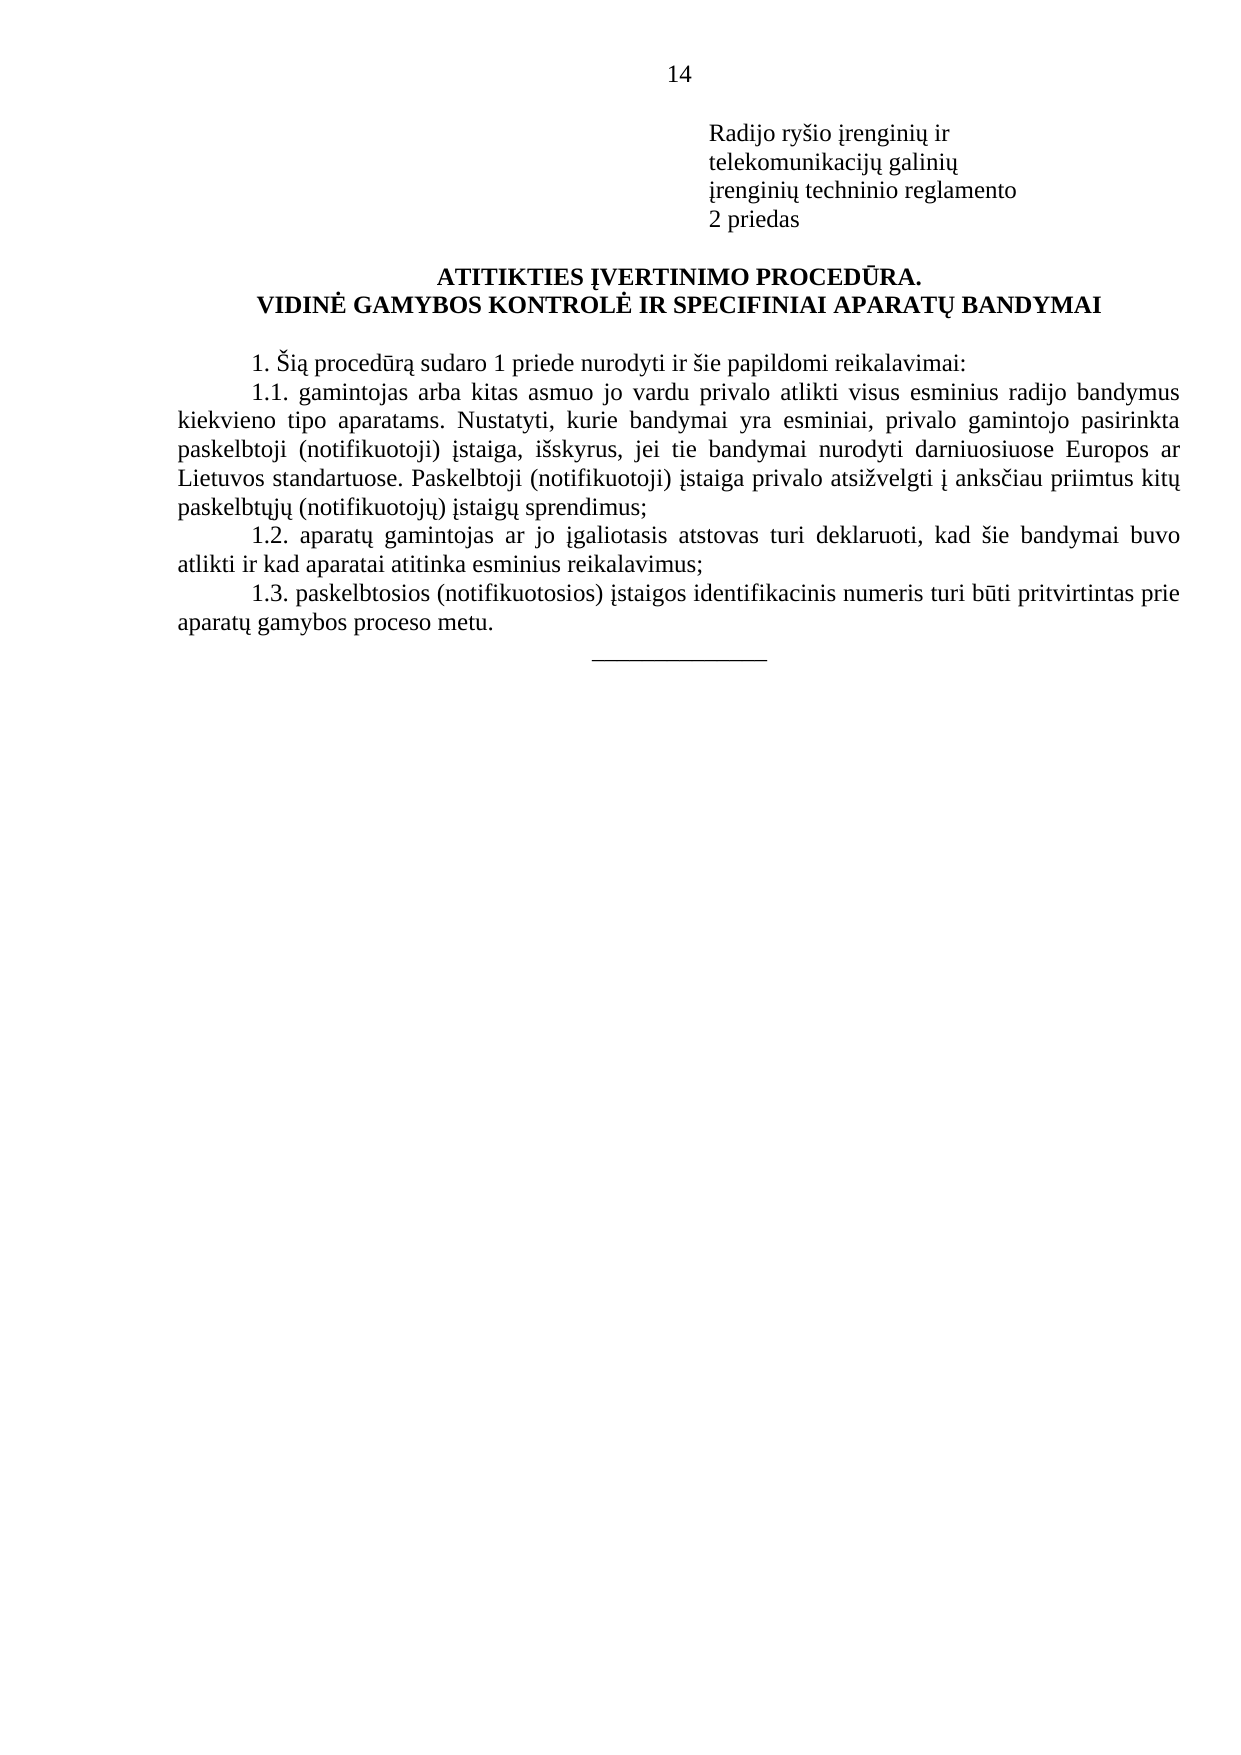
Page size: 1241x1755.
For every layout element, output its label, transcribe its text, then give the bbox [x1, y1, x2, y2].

text 1.3. paskelbtosios (notifikuotosios) įstaigos identifikacinis numeris turi būti pritvirtintas prie aparatų gamybos proceso metu. [177, 578, 1181, 636]
text 1. Šią procedūrą sudaro 1 priede nurodyti ir šie papildomi reikalavimai: [177, 348, 1181, 377]
text ATITIKTIES ĮVERTINIMO PROCEDŪRA. [177, 262, 1181, 291]
text VIDINĖ GAMYBOS KONTROLĖ IR SPECIFINIAI APARATŲ BANDYMAI [177, 291, 1181, 319]
text įrenginių techninio reglamento [177, 176, 1181, 204]
text telekomunikacijų galinių [177, 147, 1181, 176]
text 1.2. aparatų gamintojas ar jo įgaliotasis atstovas turi deklaruoti, kad šie bandymai buvo atlikti ir kad aparatai atitinka esminius reikalavimus; [177, 521, 1181, 578]
text Radijo ryšio įrenginių ir [709, 118, 1181, 147]
text 2 priedas [177, 204, 1181, 233]
text 1.1. gamintojas arba kitas asmuo jo vardu privalo atlikti visus esminius radijo bandymus kiekvieno tipo aparatams. Nustatyti, kurie bandymai yra esminiai, privalo gamintojo pasirinkta paskelbtoji (notifikuotoji) įstaiga, išskyrus, jei tie bandymai nurodyti darniuosiuose Europos ar Lietuvos standartuose. Paskelbtoji (notifikuotoji) įstaiga privalo atsižvelgti į anksčiau priimtus kitų paskelbtųjų (notifikuotojų) įstaigų sprendimus; [177, 377, 1181, 521]
text ______________ [177, 636, 1181, 664]
